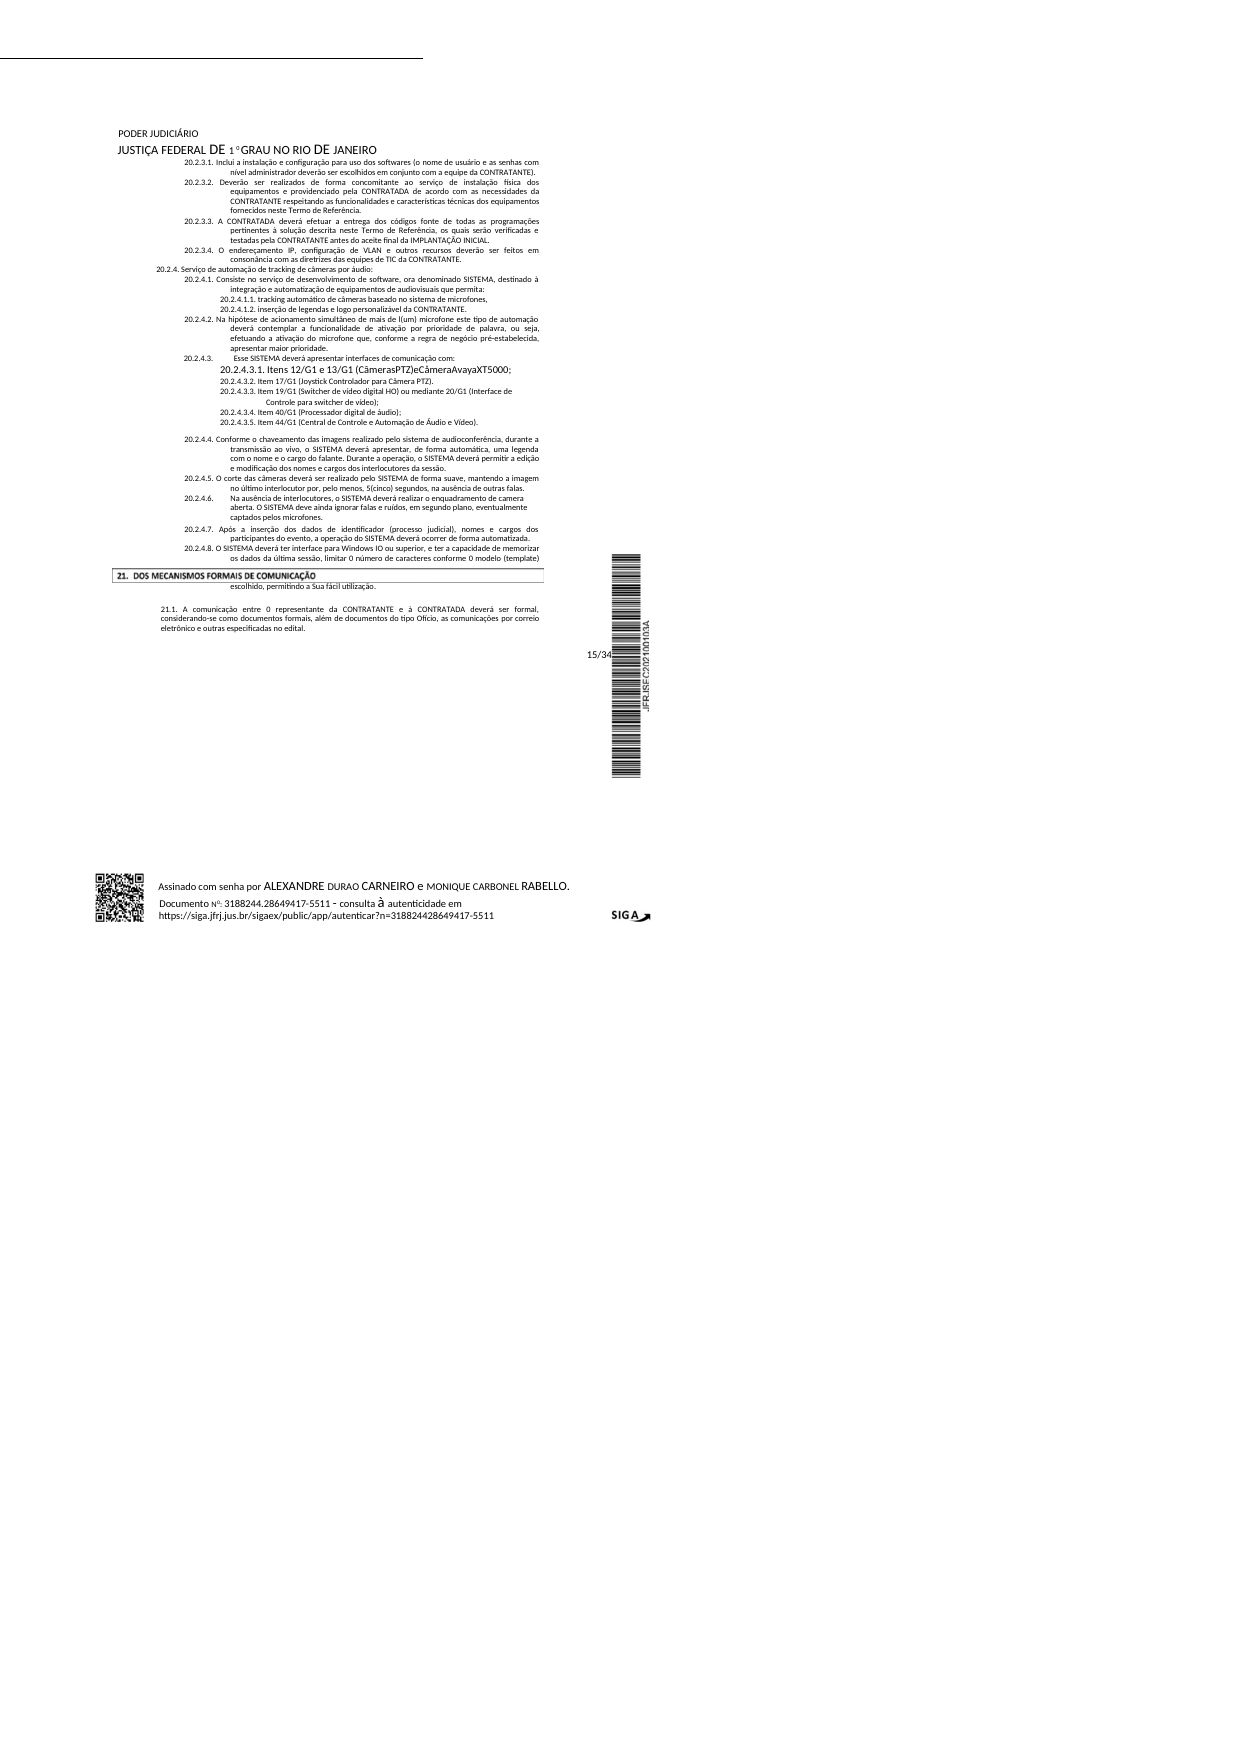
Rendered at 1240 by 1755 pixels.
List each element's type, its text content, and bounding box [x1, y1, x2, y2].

text 20.2.4.5. O corte das câmeras deverá ser realizado pelo SISTEMA de forma suave, mantendo a imagem no último interlocutor por, pelo menos, 5(cinco) segundos, na ausência de outras falas. [184, 474, 539, 493]
text 20.2.3.4. O endereçamento IP, configuração de VLAN e outros recursos deverão ser feitos em consonância com as diretrizes das equipes de TIC da CONTRATANTE. [184, 246, 539, 265]
text 20.2.4.3.1. Itens 12/G1 e 13/G1 (CâmerasPTZ)eCåmeraAvayaXT5000; [220, 364, 539, 376]
text 20.2.4.1.1. tracking automático de câmeras baseado no sistema de microfones, [220, 295, 539, 304]
text 20.2.4.3.5. Item 44/G1 (Central de Controle e Automação de Áudio e Vídeo). [220, 418, 539, 428]
text 20.2.4.1.2. inserção de legendas e logo personalizável da CONTRATANTE. [220, 305, 539, 314]
text Controle para switcher de vídeo); [150, 397, 494, 407]
text 20.2.4.3.3. Item 19/G1 (Switcher de vídeo digital HO) ou mediante 20/G1 (Interface de [220, 387, 539, 396]
text 20.2.4.3.2. Item 17/G1 (Joystick Controlador para Cåmera PTZ). [220, 377, 539, 386]
text 20.2.4.6. Na ausência de interlocutores, o SISTEMA deverá realizar o enquadramento de camera aberta. O SISTEMA deve ainda ignorar falas e ruídos, em segundo plano, eventualmente captados pelos microfones. [184, 494, 542, 522]
text 20.2.3.1. Inclui a instalação e configuração para uso dos softwares (o nome de usuário e as senhas com nível administrador deverão ser escolhidos em conjunto com a equipe da CONTRATANTE). [184, 158, 539, 177]
text 20.2.4.1. Consiste no serviço de desenvolvimento de software, ora denominado SISTEMA, destinado à integração e automatização de equipamentos de audiovisuais que permita: [184, 275, 539, 294]
subtitle 15/34 [150, 648, 611, 661]
text 20.2.3.2. Deverão ser realizados de forma concomitante ao serviço de instalação física dos equipamentos e providenciado pela CONTRATADA de acordo com as necessidades da CONTRATANTE respeitando as funcionalidades e características técnicas dos equipamentos fornecidos neste Termo de Referência. [184, 178, 539, 216]
text 21.1. A comunicação entre 0 representante da CONTRATANTE e à CONTRATADA deverá ser formal, considerando-se como documentos formais, além de documentos do tipo Ofício, as comunicações por correio eletrônico e outras especificadas no edital. [161, 605, 539, 633]
text 20.2.4.4. Conforme o chaveamento das imagens realizado pelo sistema de audioconferência, durante a transmissão ao vivo, o SISTEMA deverá apresentar, de forma automática, uma legenda com o nome e o cargo do falante. Durante a operaçäo, o SISTEMA deverá permitir a edição e modificação dos nomes e cargos dos interlocutores da sessão. [184, 435, 539, 473]
text 20.2.4.8. O SISTEMA deverá ter interface para Windows IO ou superior, e ter a capacidade de memorizar os dados da última sessão, limitar 0 número de caracteres conforme 0 modelo (template) [184, 544, 539, 568]
text 20.2.4.3. Esse SISTEMA deverá apresentar interfaces de comunicação com: [150, 354, 1089, 363]
text 20.2.4.7. Após a inserção dos dados de identificador (processo judicial), nomes e cargos dos participantes do evento, a operação do SISTEMA deverá ocorrer de forma automatizada. [184, 525, 539, 544]
text 20.2.3.3. A CONTRATADA deverá efetuar a entrega dos códigos fonte de todas as programações pertinentes à solução descrita neste Termo de Referência, os quais serão verificadas e testadas pela CONTRATANTE antes do aceite final da IMPLANTAÇÃO INICIAL. [184, 217, 539, 245]
text 20.2.4. Serviço de automação de tracking de câmeras por áudio: [156, 265, 539, 275]
text escolhido, permitindo a Sua fácil utilização. [184, 583, 539, 592]
text 20.2.4.3.4. Item 40/G1 (Processador digital de áudio); [220, 408, 539, 418]
text 20.2.4.2. Na hipótese de acionamento simultâneo de mais de l(um) microfone este tipo de automação deverá contemplar a funcionalidade de ativação por prioridade de palavra, ou seja, efetuando a ativaçäo do microfone que, conforme a regra de negócio pré-estabelecida, apresentar maior prioridade. [184, 315, 539, 353]
